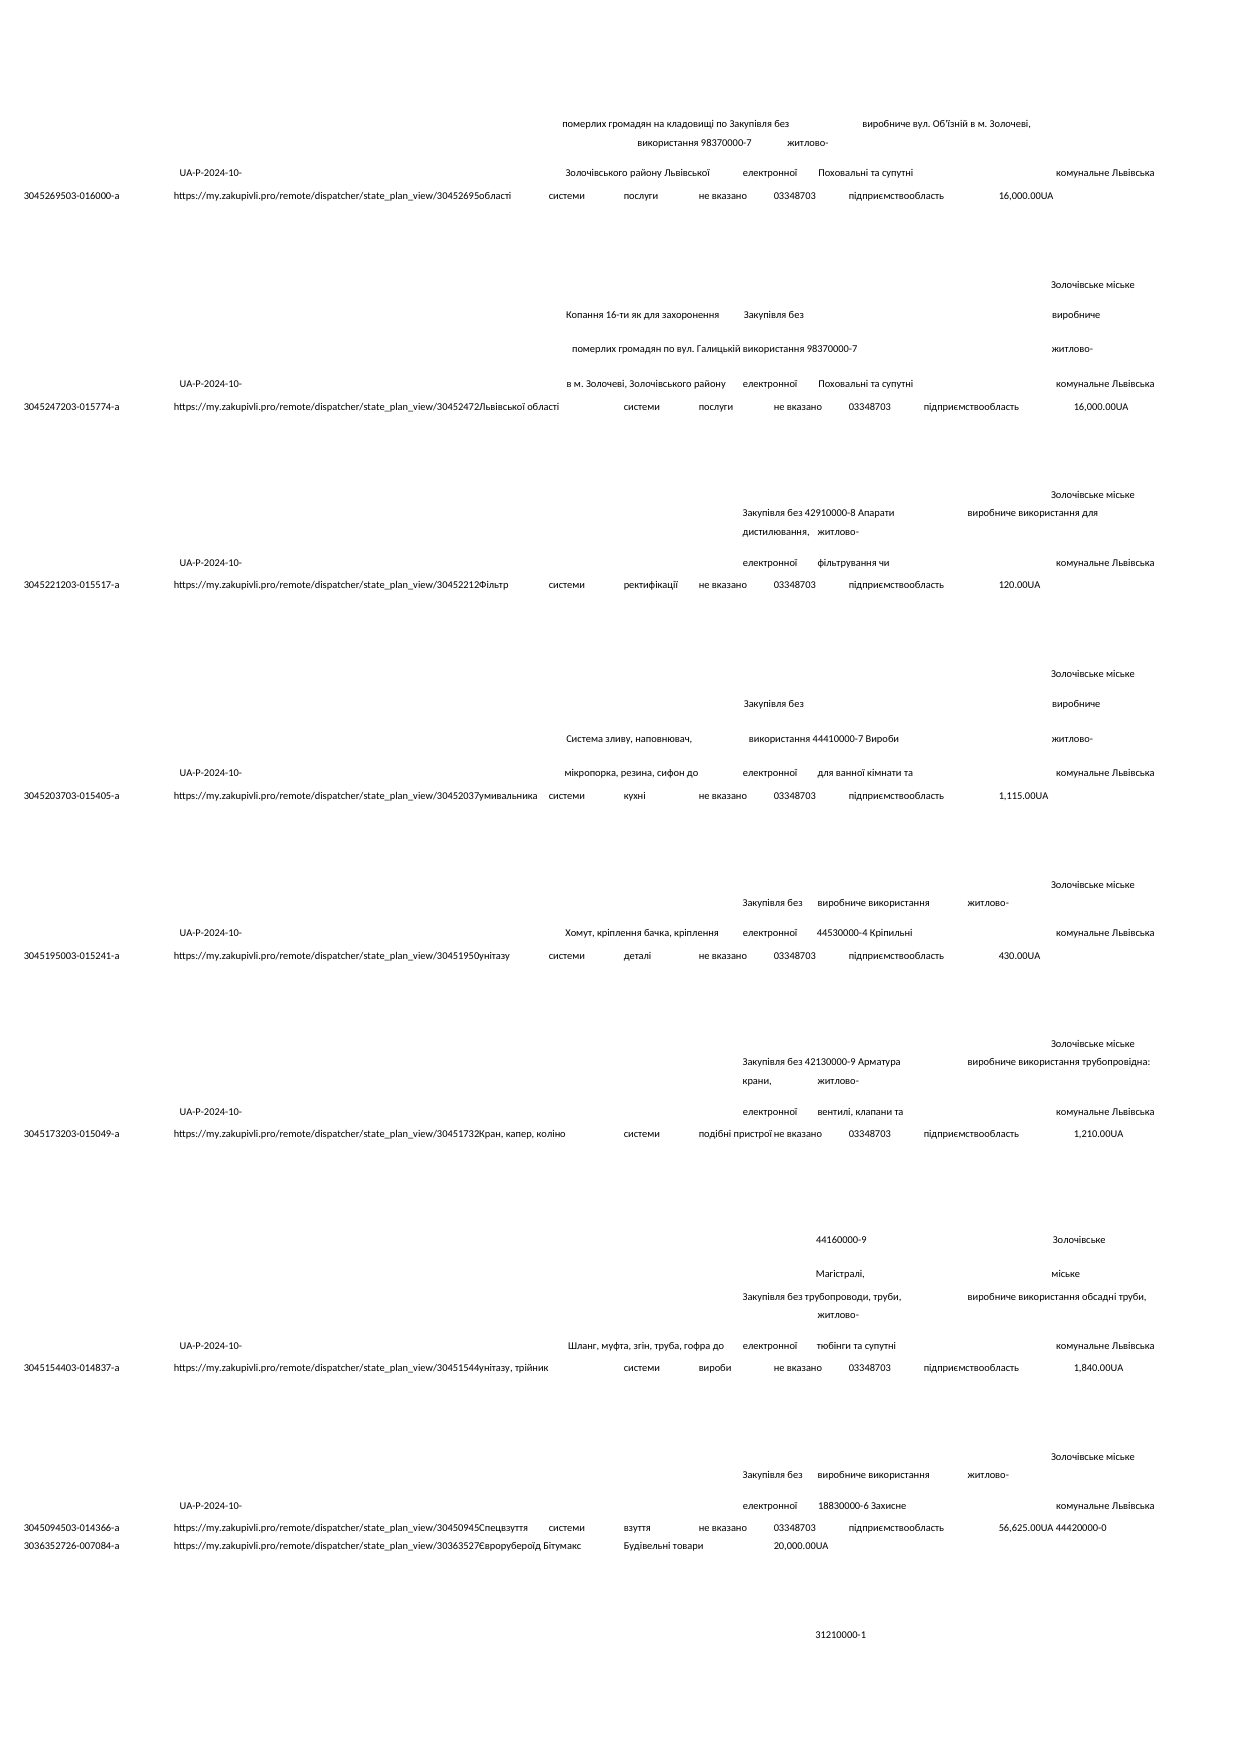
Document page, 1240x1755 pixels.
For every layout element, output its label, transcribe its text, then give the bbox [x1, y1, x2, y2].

text Золочівське міське [1051, 878, 1137, 891]
text UA-P-2024-10- електронної вентилі, клапани та комунальне Львівська [23, 1093, 1239, 1121]
list 3045247203-015774-a https://my.zakupivli.pro/remote/dispatcher/state_plan_view/30452472Львівської області системи послуги не вказано 03348703 підприємствообласть 16,000.00UA [0, 400, 1239, 413]
text померлих громадян по вул. Галицькій використання 98370000-7 житлово- [23, 331, 1239, 359]
list 3045173203-015049-a https://my.zakupivli.pro/remote/dispatcher/state_plan_view/30451732Кран, капер, коліно системи подібні пристрої не вказано 03348703 підприємствообласть 1,210.00UA [0, 1127, 1239, 1140]
text 31210000-1 [815, 1628, 918, 1641]
text Закупівля без 42910000-8 Апарати виробниче використання для дистилювання, житлово- [742, 507, 1166, 538]
list 3045269503-016000-a https://my.zakupivli.pro/remote/dispatcher/state_plan_view/30452695області системи послуги не вказано 03348703 підприємствообласть 16,000.00UA [0, 189, 1239, 202]
text UA-P-2024-10- електронної 18830000-6 Захисне комунальне Львівська [23, 1487, 1239, 1515]
list 3045203703-015405-a https://my.zakupivli.pro/remote/dispatcher/state_plan_view/30452037умивальника системи кухні не вказано 03348703 підприємствообласть 1,115.00UA [0, 789, 1239, 802]
text UA-P-2024-10- Шланг, муфта, згін, труба, гофра до електронної тюбінги та супутні комунальне Львівська [23, 1327, 1239, 1355]
text Закупівля без трубопроводи, труби, виробниче використання обсадні труби, житлово- [742, 1290, 1166, 1321]
text UA-P-2024-10- мікропорка, резина, сифон до електронної для ванної кімнати та комунальне Львівська [23, 754, 1239, 782]
text Закупівля без виробниче використання житлово- [742, 896, 1166, 908]
text Закупівля без виробниче використання житлово- [742, 1468, 1166, 1481]
list 3045221203-015517-a https://my.zakupivli.pro/remote/dispatcher/state_plan_view/30452212Фільтр системи ректифікації не вказано 03348703 підприємствообласть 120.00UA [0, 578, 1239, 591]
list 3045094503-014366-a https://my.zakupivli.pro/remote/dispatcher/state_plan_view/30450945Спецвзуття системи взуття не вказано 03348703 підприємствообласть 56,625.00UA 44420000-0 [0, 1521, 1239, 1534]
list 3045154403-014837-a https://my.zakupivli.pro/remote/dispatcher/state_plan_view/30451544унітазу, трійник системи вироби не вказано 03348703 підприємствообласть 1,840.00UA [0, 1362, 1239, 1374]
text UA-P-2024-10- електронної фільтрування чи комунальне Львівська [23, 544, 1239, 572]
text Система зливу, наповнювач, використання 44410000-7 Вироби житлово- [23, 720, 1239, 748]
text Золочівське міське [1051, 1450, 1137, 1463]
list 3045195003-015241-a https://my.zakupivli.pro/remote/dispatcher/state_plan_view/30451950унітазу системи деталі не вказано 03348703 підприємствообласть 430.00UA [0, 949, 1239, 962]
text UA-P-2024-10- в м. Золочеві, Золочівського району електронної Поховальні та супутні комунальне Львівська [23, 365, 1239, 393]
text UA-P-2024-10- Золочівського району Львівської електронної Поховальні та супутні комунальне Львівська [23, 154, 1239, 183]
text померлих громадян на кладовищі по Закупівля без виробниче вул. Об'їзній в м. Золочеві, використання 98370000-7 житлово- [562, 117, 1120, 149]
text 44160000-9 Золочівське [23, 1221, 1239, 1249]
text Золочівське міське [1051, 278, 1137, 291]
text Копання 16-ти як для захоронення Закупівля без виробниче [23, 296, 1239, 324]
text Золочівське міське [1051, 489, 1137, 501]
text Закупівля без 42130000-9 Арматура виробниче використання трубопровідна: крани, житлово- [742, 1056, 1166, 1087]
text Золочівське міське [1051, 667, 1137, 680]
text UA-P-2024-10- Хомут, кріплення бачка, кріплення електронної 44530000-4 Кріпильні комунальне Львівська [23, 914, 1239, 942]
list 3036352726-007084-a https://my.zakupivli.pro/remote/dispatcher/state_plan_view/30363527Єврорубероїд Бітумакс Будівельні товари 20,000.00UA [0, 1539, 1239, 1552]
text Магістралі, міське [23, 1255, 1239, 1283]
text Закупівля без виробниче [23, 685, 1239, 713]
text Золочівське міське [1051, 1038, 1137, 1051]
